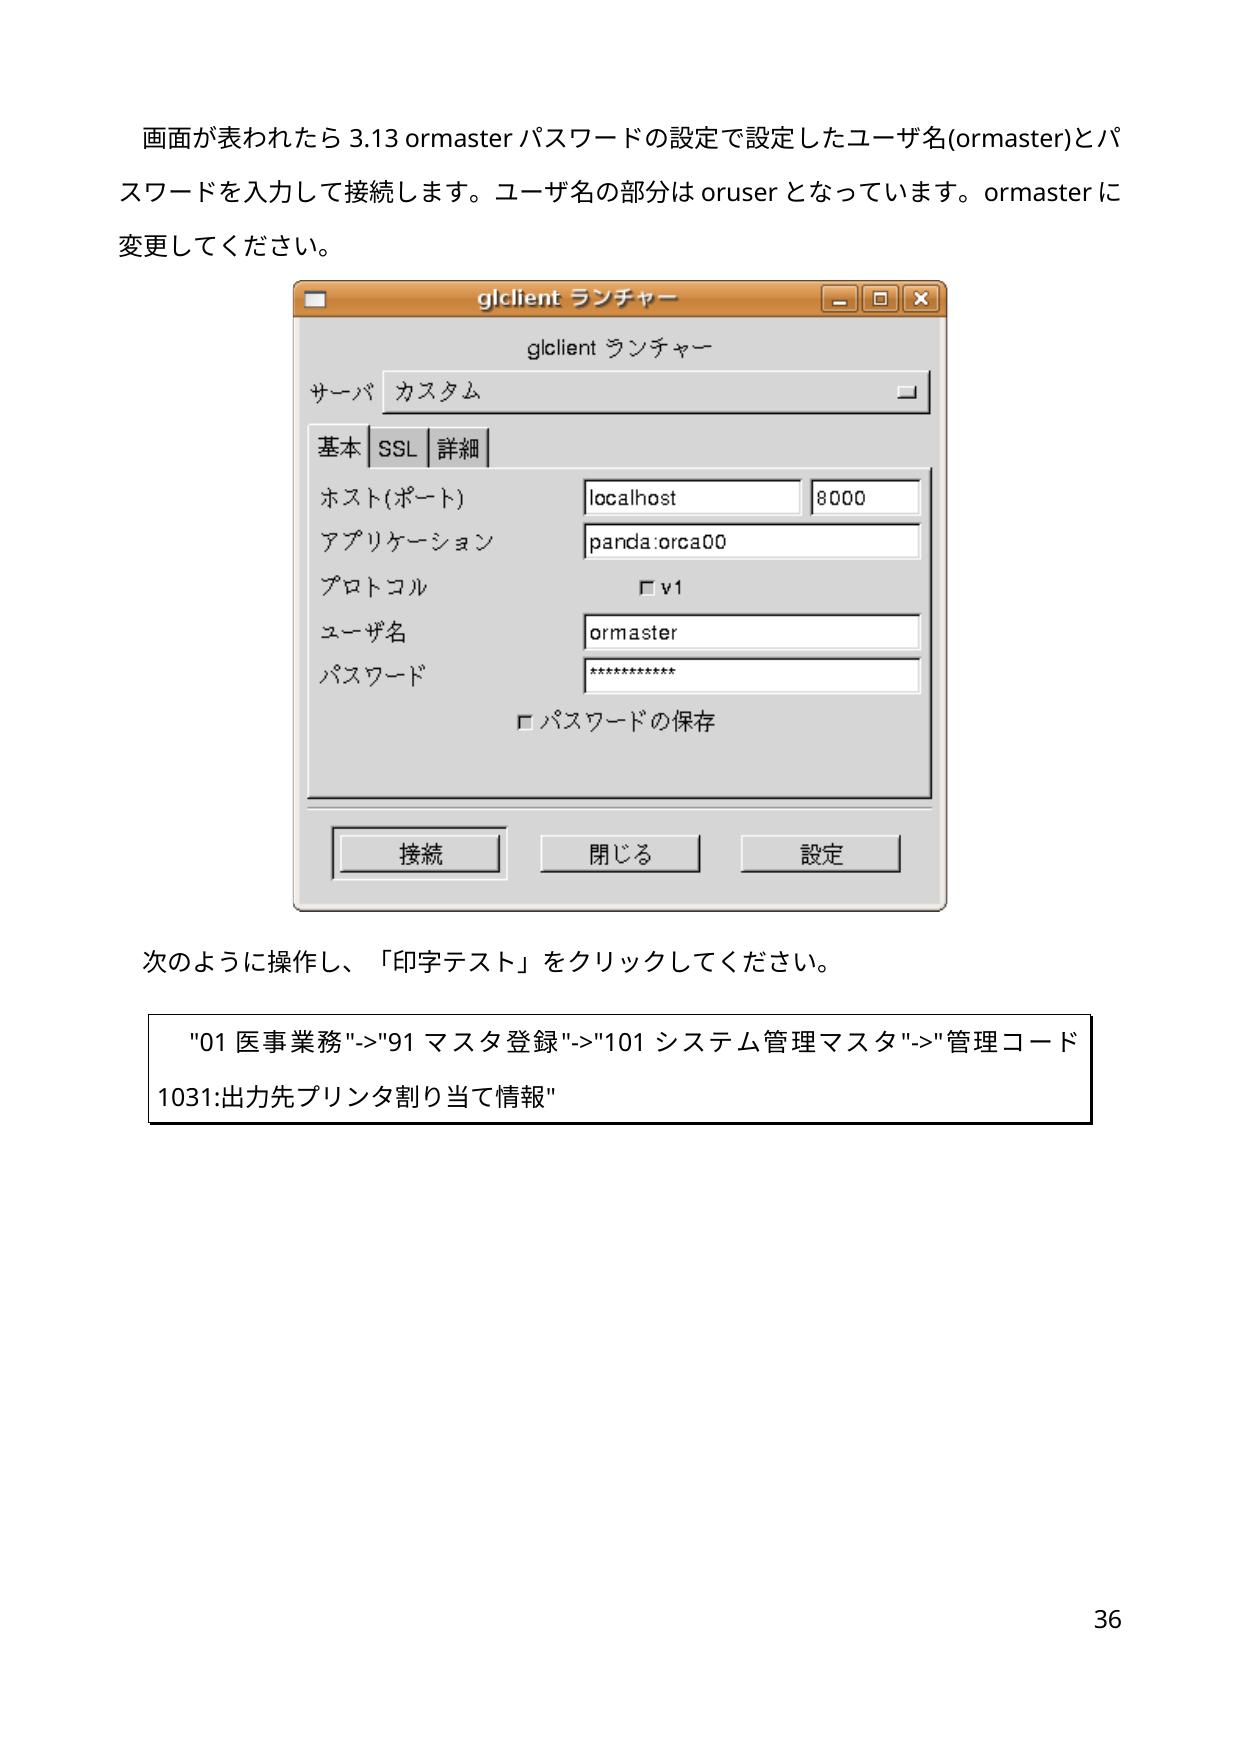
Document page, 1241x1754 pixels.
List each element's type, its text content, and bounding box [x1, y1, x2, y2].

text 画面が表われたら3.13 ormasterパスワードの設定で設定したユーザ名(ormaster)とパスワードを入力して接続します。ユーザ名の部分はoruserとなっています。ormasterに変更してください。 [118, 118, 1122, 263]
text 次のように操作し、「印字テスト」をクリックしてください。 [118, 305, 1122, 978]
text [149, 1015, 1090, 1122]
text "01医事業務"->"91マスタ登録"->"101システム管理マスタ"->"管理コード1031:出力先プリンタ割り当て情報" [157, 1023, 1081, 1113]
picture [292, 280, 948, 912]
